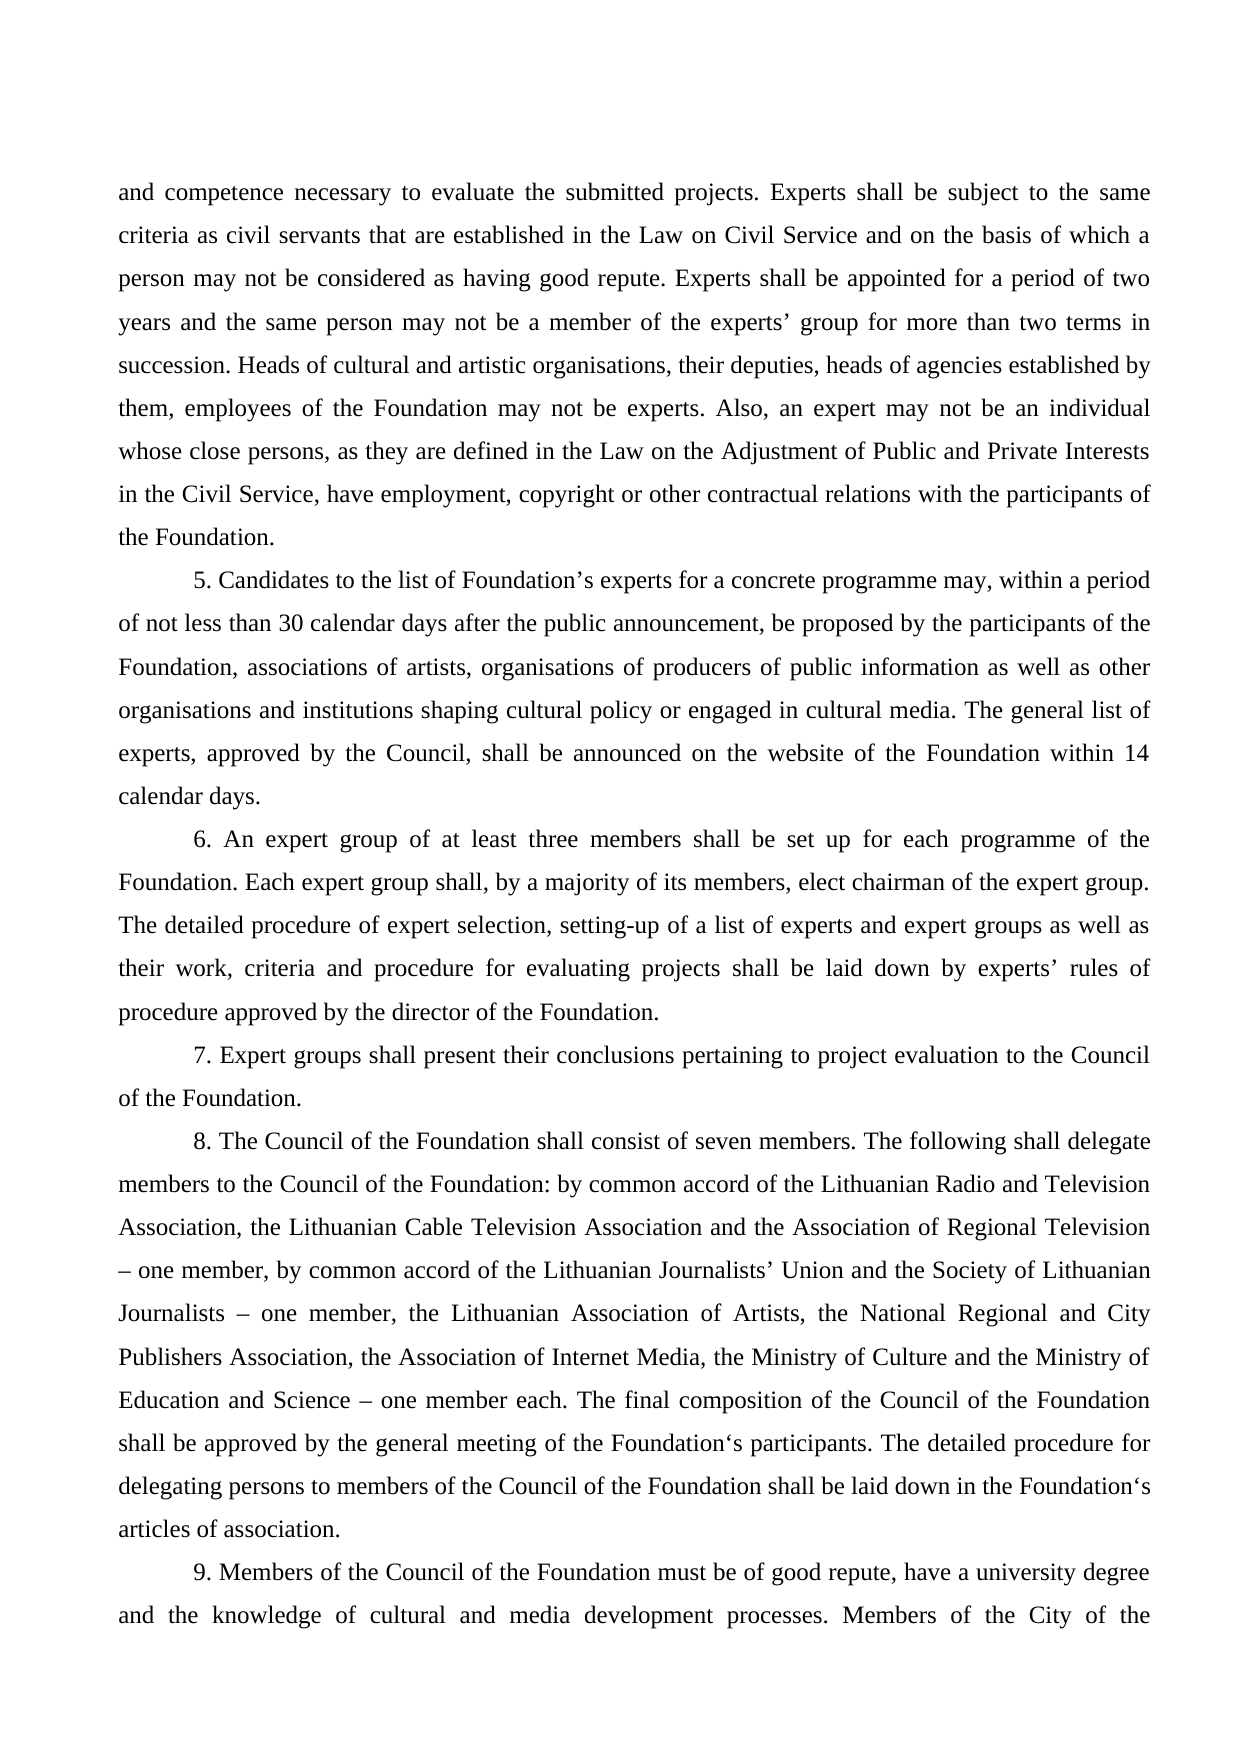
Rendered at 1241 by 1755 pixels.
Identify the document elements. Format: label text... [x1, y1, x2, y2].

text and competence necessary to evaluate the submitted projects. Experts shall be subject to the same criteria as civil servants that are established in the Law on Civil Service and on the basis of which a person may not be considered as having good repute. Experts shall be appointed for a period of two years and the same person may not be a member of the experts’ group for more than two terms in succession. Heads of cultural and artistic organisations, their deputies, heads of agencies established by them, employees of the Foundation may not be experts. Also, an expert may not be an individual whose close persons, as they are defined in the Law on the Adjustment of Public and Private Interests in the Civil Service, have employment, copyright or other contractual relations with the participants of the Foundation. [118, 177, 1152, 551]
text 5. Candidates to the list of Foundation’s experts for a concrete programme may, within a period of not less than 30 calendar days after the public announcement, be proposed by the participants of the Foundation, associations of artists, organisations of producers of public information as well as other organisations and institutions shaping cultural policy or engaged in cultural media. The general list of experts, approved by the Council, shall be announced on the website of the Foundation within 14 calendar days. [118, 565, 1152, 810]
text 6. An expert group of at least three members shall be set up for each programme of the Foundation. Each expert group shall, by a majority of its members, elect chairman of the expert group. The detailed procedure of expert selection, setting-up of a list of experts and expert groups as well as their work, criteria and procedure for evaluating projects shall be laid down by experts’ rules of procedure approved by the director of the Foundation. [118, 824, 1152, 1025]
text 9. Members of the Council of the Foundation must be of good repute, have a university degree and the knowledge of cultural and media development processes. Members of the City of the [118, 1557, 1152, 1629]
text 7. Expert groups shall present their conclusions pertaining to project evaluation to the Council of the Foundation. [118, 1040, 1152, 1112]
text 8. The Council of the Foundation shall consist of seven members. The following shall delegate members to the Council of the Foundation: by common accord of the Lithuanian Radio and Television Association, the Lithuanian Cable Television Association and the Association of Regional Television – one member, by common accord of the Lithuanian Journalists’ Union and the Society of Lithuanian Journalists – one member, the Lithuanian Association of Artists, the National Regional and City Publishers Association, the Association of Internet Media, the Ministry of Culture and the Ministry of Education and Science – one member each. The final composition of the Council of the Foundation shall be approved by the general meeting of the Foundation‘s participants. The detailed procedure for delegating persons to members of the Council of the Foundation shall be laid down in the Foundation‘s articles of association. [118, 1126, 1152, 1543]
